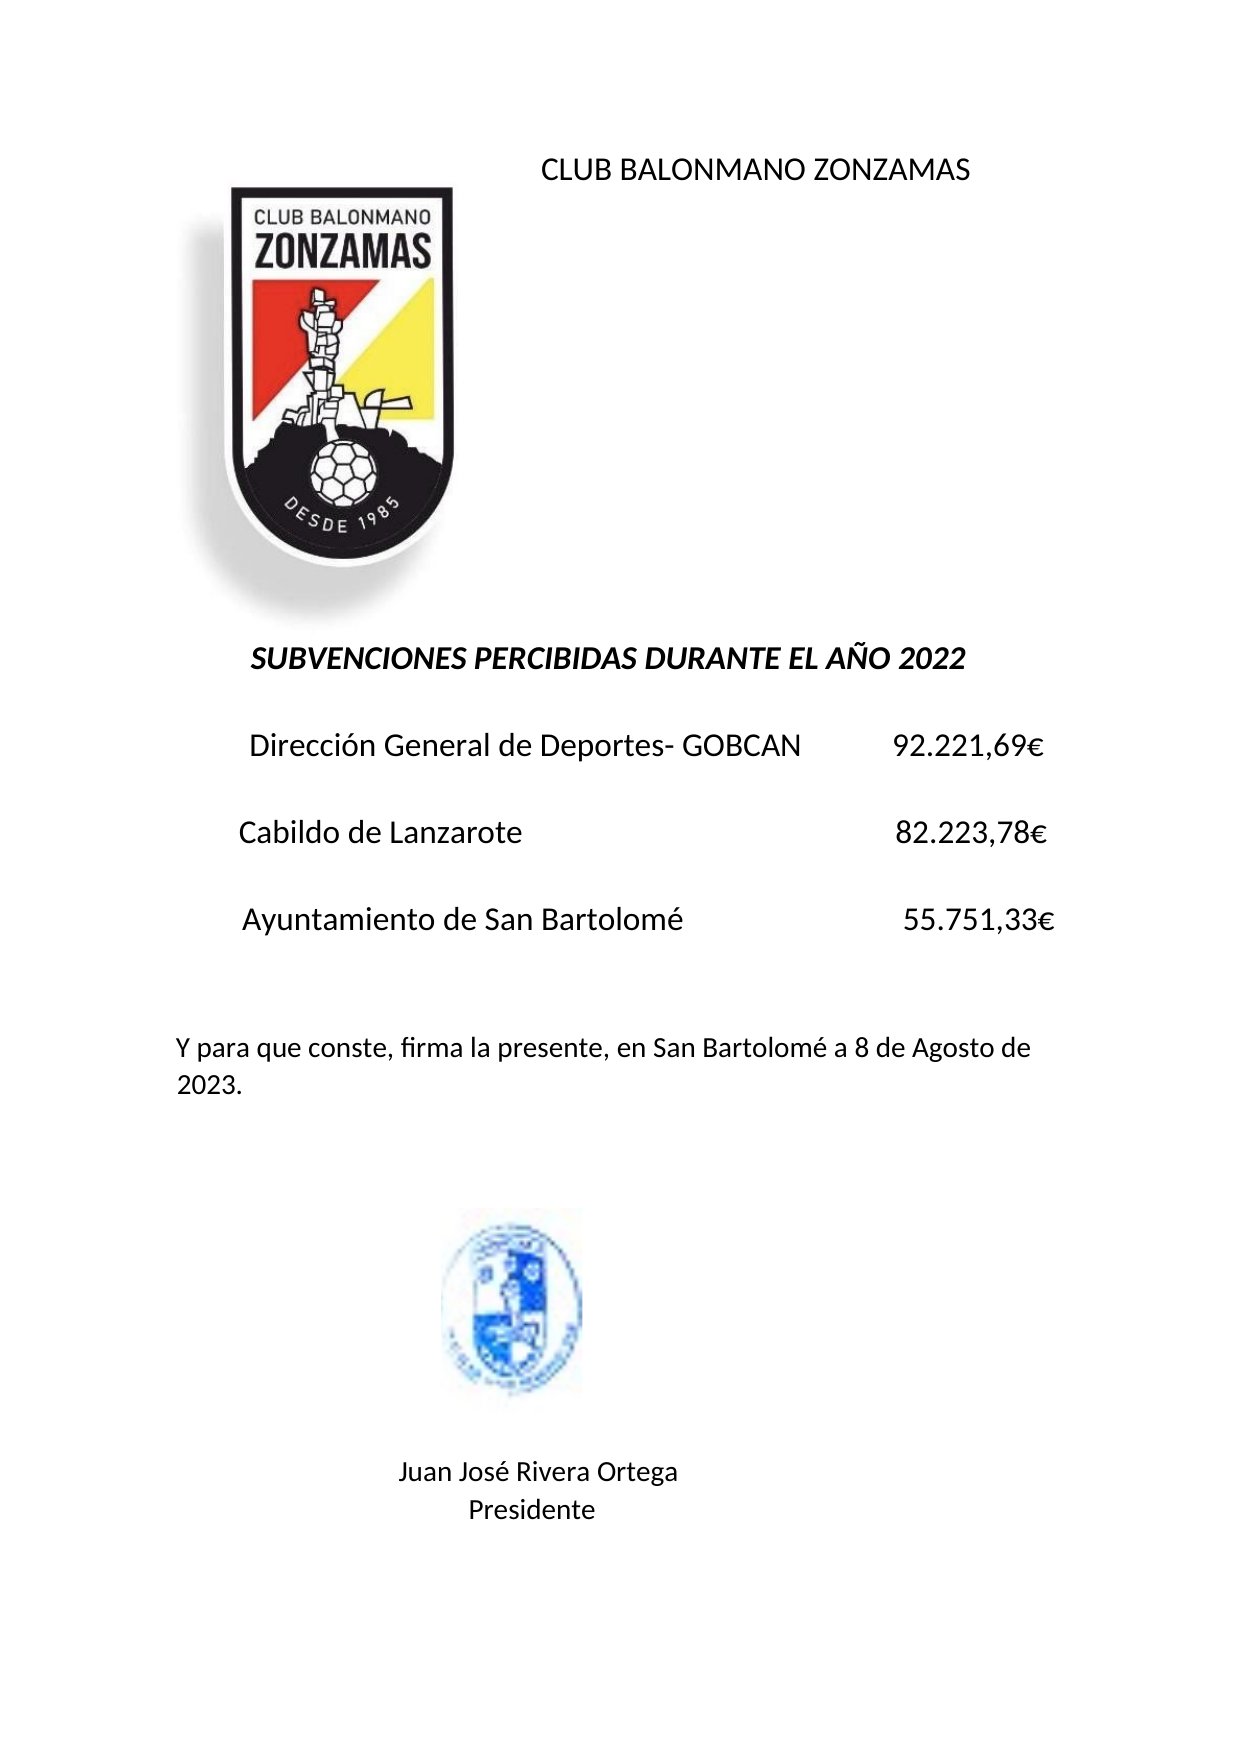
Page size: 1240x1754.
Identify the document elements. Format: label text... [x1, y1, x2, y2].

text Dirección General de Deportes- GOBCAN 92.221,69€ [249, 724, 1062, 765]
subtitle Ayuntamiento de San Bartolomé 55.751,33€ [177, 898, 1062, 939]
text Y para que conste, firma la presente, en San Bartolomé a 8 de Agosto de 2023. [176, 1029, 1062, 1101]
text Juan José Rivera Ortega [398, 1453, 1062, 1489]
text Presidente [176, 1491, 1062, 1527]
text SUBVENCIONES PERCIBIDAS DURANTE EL AÑO 2022 [251, 637, 1062, 678]
text Cabildo de Lanzarote 82.223,78€ [177, 811, 1062, 852]
text CLUB BALONMANO ZONZAMAS [177, 148, 1062, 634]
